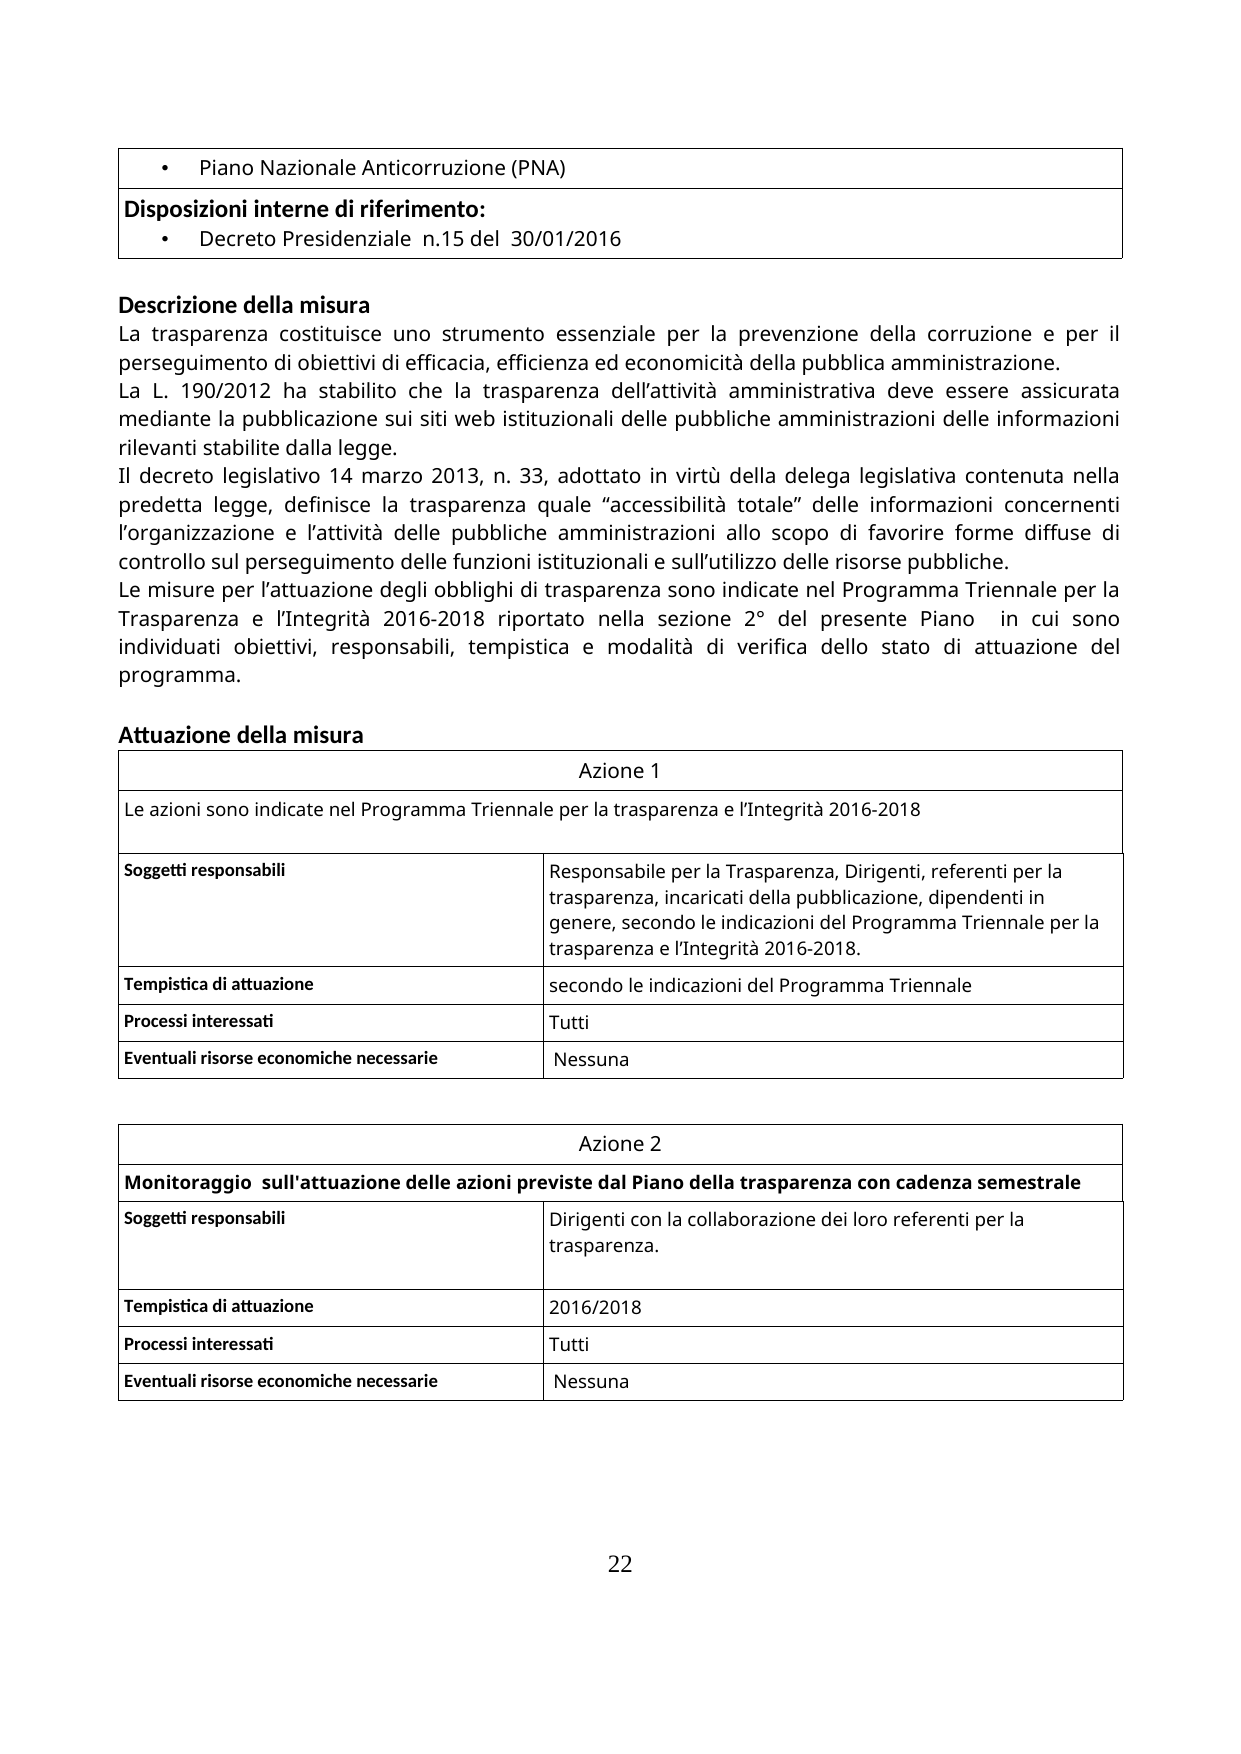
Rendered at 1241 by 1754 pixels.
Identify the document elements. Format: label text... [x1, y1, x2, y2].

text La L. 190/2012 ha stabilito che la trasparenza dell’attività amministrativa deve essere assicurata mediante la pubblicazione sui siti web istituzionali delle pubbliche amministrazioni delle informazioni rilevanti stabilite dalla legge. [118, 376, 1122, 461]
table_header Fonti normative: Art. 1, commi 15, 16, 26, 27, 28, 29, 30, 32, 33 e 34, L. 6 novembre 2012 n. 190; Decreto legislativo 14 marzo 2013, n. 33; L. 7 agosto 1990, n. 241; Intesa tra Governo, Regioni ed Enti locali sancita dalla Conferenza Unificata nella seduta del 24 luglio 2013; Codice di comportamento; Piano Nazionale Anticorruzione (PNA) [119, 149, 1122, 188]
text La trasparenza costituisce uno strumento essenziale per la prevenzione della corruzione e per il perseguimento di obiettivi di efficacia, efficienza ed economicità della pubblica amministrazione. [118, 319, 1122, 376]
table_header Soggetti responsabili [119, 854, 543, 966]
table_cell Tutti [544, 1327, 1123, 1363]
table_cell Disposizioni interne di riferimento: Decreto Presidenziale n.15 del 30/01/2016 [119, 189, 1122, 258]
table_cell Monitoraggio sull'attuazione delle azioni previste dal Piano della trasparenza con cadenza semestrale [119, 1165, 1122, 1201]
table_cell Tutti [544, 1005, 1123, 1041]
table_cell secondo le indicazioni del Programma Triennale [544, 967, 1123, 1003]
table_cell Eventuali risorse economiche necessarie [119, 1364, 543, 1400]
table_header Azione 2 [119, 1125, 1122, 1163]
table_cell Processi interessati [119, 1327, 543, 1363]
text Le misure per l’attuazione degli obblighi di trasparenza sono indicate nel Programma Triennale per la Trasparenza e l’Integrità 2016-2018 riportato nella sezione 2° del presente Piano in cui sono individuati obiettivi, responsabili, tempistica e modalità di verifica dello stato di attuazione del programma. [118, 575, 1122, 689]
text Descrizione della misura [118, 289, 1122, 319]
table_header Azione 1 [119, 751, 1122, 790]
table_cell Nessuna [544, 1364, 1123, 1400]
table_cell Eventuali risorse economiche necessarie [119, 1042, 543, 1078]
text Attuazione della misura [118, 719, 1122, 750]
table_cell Le azioni sono indicate nel Programma Triennale per la trasparenza e l’Integrità 2016-2018 [119, 791, 1122, 853]
table_cell Tempistica di attuazione [119, 1290, 543, 1326]
table_cell Nessuna [544, 1042, 1123, 1078]
table_cell Processi interessati [119, 1005, 543, 1041]
table_cell 2016/2018 [544, 1290, 1123, 1326]
table_header Responsabile per la Trasparenza, Dirigenti, referenti per la trasparenza, incaricati della pubblicazione, dipendenti in genere, secondo le indicazioni del Programma Triennale per la trasparenza e l’Integrità 2016-2018. [544, 854, 1123, 966]
table_header Soggetti responsabili [119, 1202, 543, 1289]
table_cell Tempistica di attuazione [119, 967, 543, 1003]
text Il decreto legislativo 14 marzo 2013, n. 33, adottato in virtù della delega legislativa contenuta nella predetta legge, definisce la trasparenza quale “accessibilità totale” delle informazioni concernenti l’organizzazione e l’attività delle pubbliche amministrazioni allo scopo di favorire forme diffuse di controllo sul perseguimento delle funzioni istituzionali e sull’utilizzo delle risorse pubbliche. [118, 461, 1122, 575]
table_header Dirigenti con la collaborazione dei loro referenti per la trasparenza. [544, 1202, 1123, 1289]
